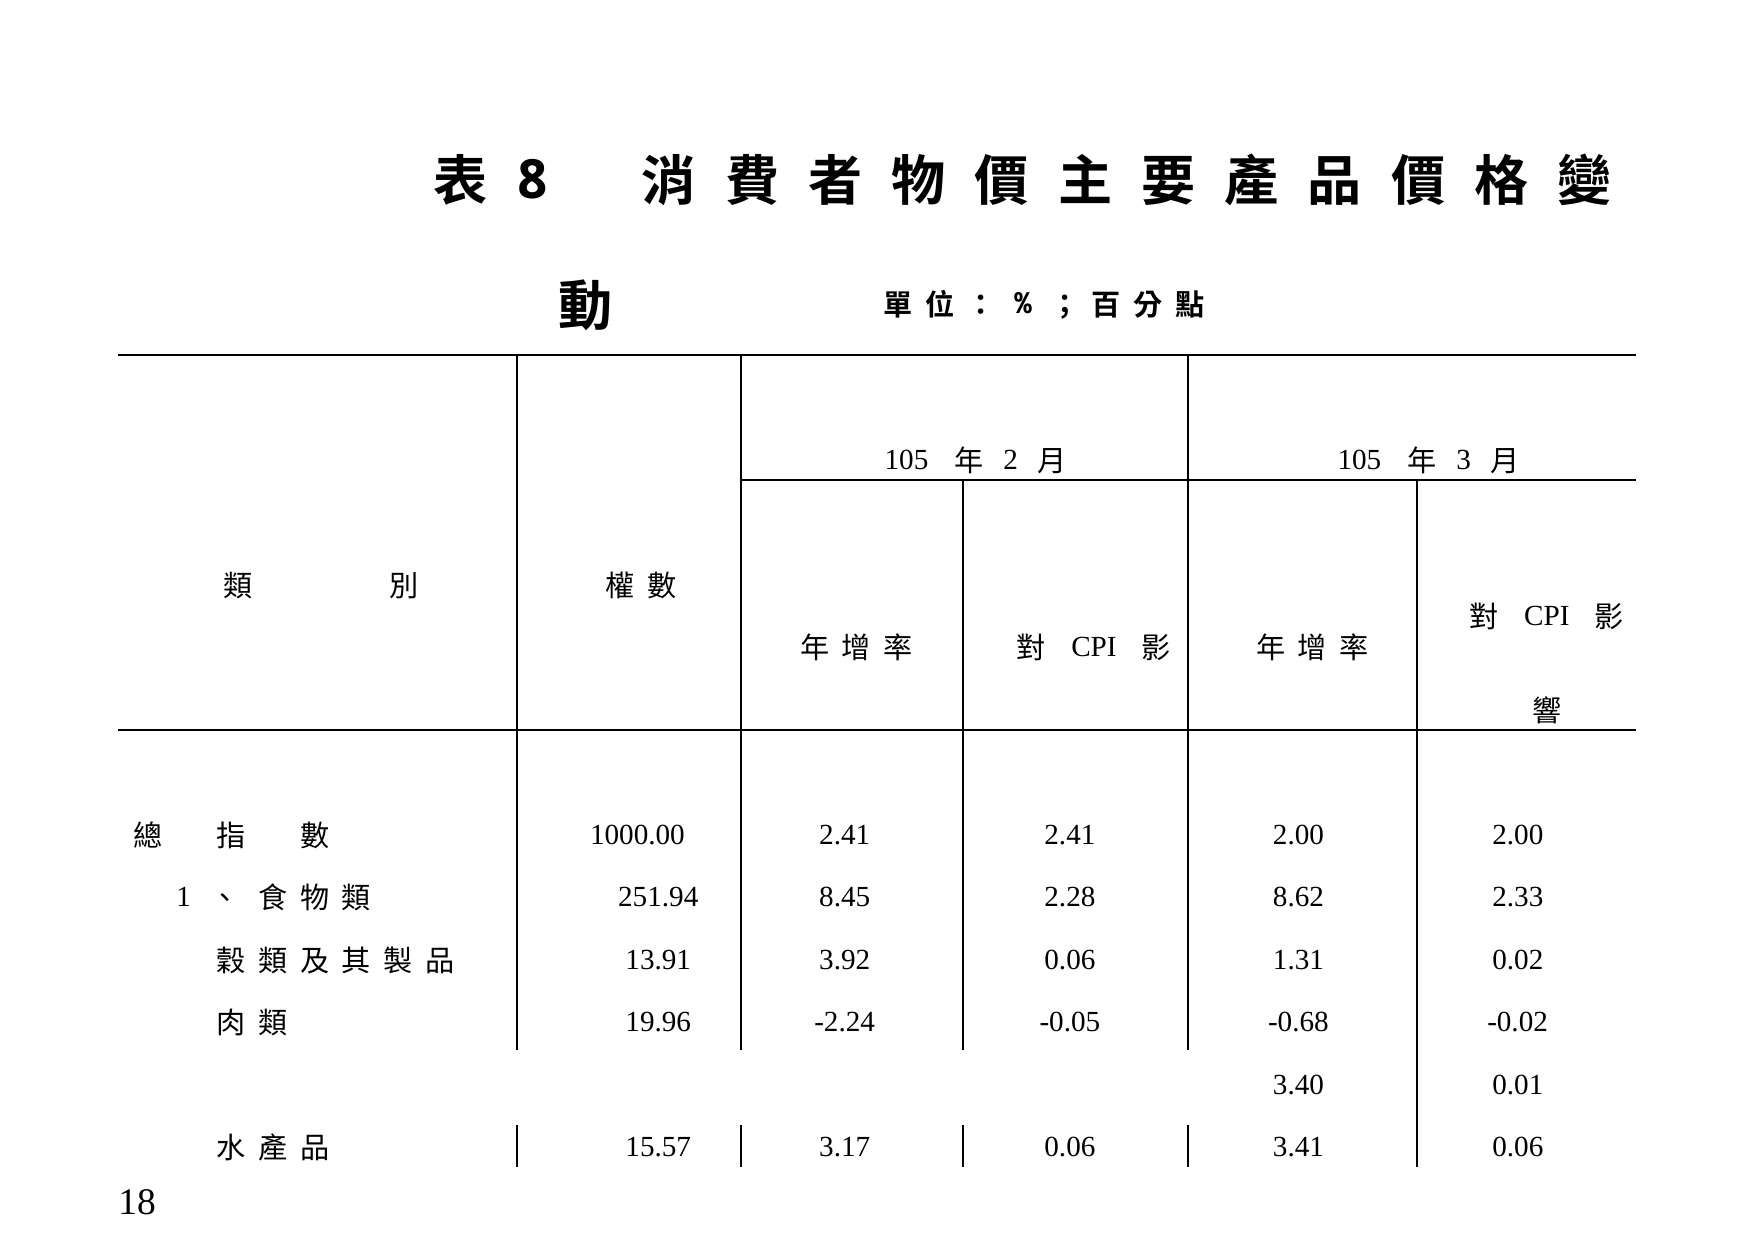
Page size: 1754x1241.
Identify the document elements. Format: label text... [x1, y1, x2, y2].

table_cell 年增率 [742, 481, 962, 729]
subtitle 表8 消費者物價主要產品價格變動 單位：%；百分點 [127, 104, 1627, 354]
table_header 類 別 [118, 356, 516, 729]
table_cell -0.02 [1418, 979, 1636, 1042]
table_cell 對CPI影響 [964, 481, 1187, 729]
table_cell 年增率 [1189, 481, 1416, 729]
table_cell 水產品 [118, 1104, 516, 1167]
table_cell 3.40 [1189, 1042, 1416, 1104]
table_cell 2.00 [1418, 731, 1636, 854]
table_cell 0.06 [1418, 1104, 1636, 1167]
table_cell 2.00 [1189, 731, 1416, 854]
table_cell 8.45 [742, 854, 962, 917]
table_cell 肉類 [118, 979, 516, 1042]
table_cell 蛋類 [118, 1042, 516, 1104]
table_cell 0.00 [964, 1042, 1187, 1050]
table_cell 0.01 [1418, 1042, 1636, 1104]
subtitle 表8 消費者物價主要產品價格變動 單位：%；百分點 [129, 1050, 1198, 1125]
table_cell 1、食物類 [118, 854, 516, 917]
table_cell 0.72 [742, 1042, 962, 1050]
table_cell 0.06 [964, 1125, 1187, 1167]
table_header 權數 [518, 356, 740, 729]
table_cell 19.96 [518, 979, 740, 1042]
table_cell 1.31 [1189, 917, 1416, 979]
table_cell 0.02 [1418, 917, 1636, 979]
table_cell 15.57 [518, 1125, 740, 1167]
table_cell 2.41 [742, 731, 962, 854]
table_cell 穀類及其製品 [118, 917, 516, 979]
table_cell 8.62 [1189, 854, 1416, 917]
table_cell 1.94 [518, 1042, 740, 1050]
table_cell 1000.00 [518, 731, 740, 854]
table_cell 251.94 [518, 854, 740, 917]
table_cell 總 指 數 [118, 731, 516, 854]
table_header 105年2月 [742, 356, 1187, 479]
table_cell 13.91 [518, 917, 740, 979]
table_cell -0.05 [964, 979, 1187, 1042]
table_cell 2.33 [1418, 854, 1636, 917]
table_header 105年3月 [1189, 356, 1636, 479]
table_cell 2.41 [964, 731, 1187, 854]
table_cell -0.68 [1189, 979, 1416, 1042]
table_cell 0.06 [964, 917, 1187, 979]
table_cell 3.17 [742, 1125, 962, 1167]
table_cell 3.92 [742, 917, 962, 979]
table_cell 3.41 [1189, 1104, 1416, 1167]
table_cell -2.24 [742, 979, 962, 1042]
table_cell 對CPI影響 [1418, 481, 1636, 729]
table_cell 2.28 [964, 854, 1187, 917]
